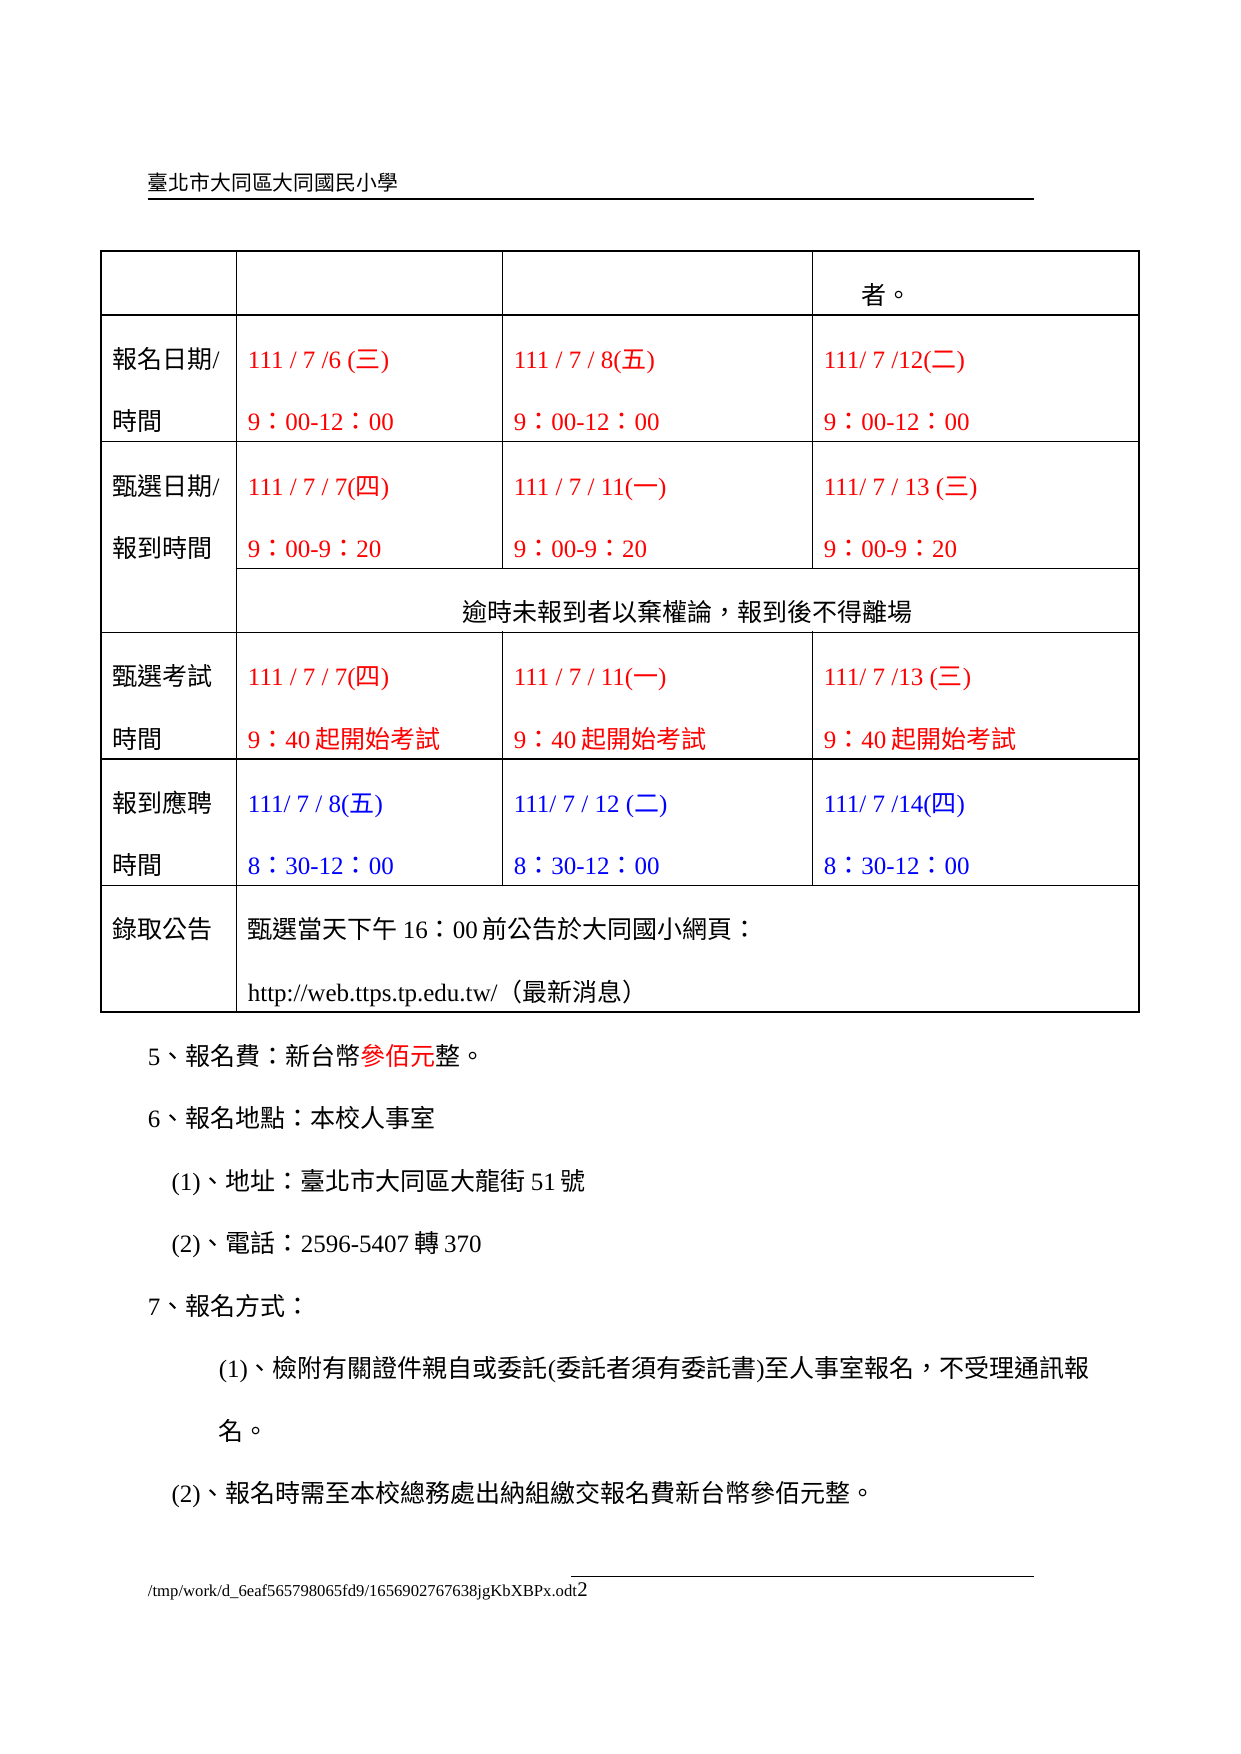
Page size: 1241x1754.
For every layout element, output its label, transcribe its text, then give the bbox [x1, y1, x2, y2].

table_cell 111 / 7 / 7(四) 9：40起開始考試 [237, 633, 502, 758]
table_cell 111/ 7 /14(四) 8：30-12：00 [813, 760, 1138, 884]
list 報名時需至本校總務處出納組繳交報名費新台幣參佰元整。 [171, 1450, 1092, 1513]
table_cell 逾時未報到者以棄權論，報到後不得離場 [237, 569, 1138, 631]
table_cell [102, 252, 236, 314]
table_cell 111/ 7 / 12 (二) 8：30-12：00 [503, 760, 812, 884]
table_cell 甄選考試時間 [102, 633, 236, 758]
table_cell 111/ 7 /12(二) 9：00-12：00 [813, 316, 1138, 441]
table_cell 甄選當天下午16：00前公告於大同國小網頁： http://web.ttps.tp.edu.tw/（最新消息） [237, 886, 1138, 1011]
table_cell [503, 252, 812, 314]
table_cell 111 / 7 / 8(五) 9：00-12：00 [503, 316, 812, 441]
table_cell 具備國民小學教育階段合格教師證書者。 修畢師資職前教育課程，取得修畢證明書者。 具大學以上畢業者。 [813, 252, 1138, 314]
table_cell [237, 252, 502, 314]
table_cell 報到應聘時間 [102, 760, 236, 884]
list 報名費：新台幣參佰元整。 [148, 1013, 1092, 1075]
table_cell 甄選日期/報到時間 [102, 442, 236, 631]
list 檢附有關證件親自或委託(委託者須有委託書)至人事室報名，不受理通訊報名。 [218, 1325, 1092, 1450]
table_cell 111 / 7 / 11(一) 9：00-9：20 [503, 442, 812, 567]
table_cell 111/ 7 / 13 (三) 9：00-9：20 [813, 442, 1138, 567]
table_cell 111/ 7 / 8(五) 8：30-12：00 [237, 760, 502, 884]
table_cell 錄取公告 [102, 886, 236, 1011]
table_cell 111/ 7 /13 (三) 9：40起開始考試 [813, 633, 1138, 758]
table_cell 111 / 7 / 7(四) 9：00-9：20 [237, 442, 502, 567]
table_cell 111 / 7 /6 (三) 9：00-12：00 [237, 316, 502, 441]
list 電話：2596-5407轉370 [171, 1200, 1092, 1263]
list 報名方式： [148, 1263, 1092, 1325]
list 地址：臺北市大同區大龍街51號 [171, 1138, 1092, 1200]
list 報名地點：本校人事室 [148, 1075, 1092, 1138]
table_cell 報名日期/時間 [102, 316, 236, 441]
table_cell 111 / 7 / 11(一) 9：40起開始考試 [503, 633, 812, 758]
